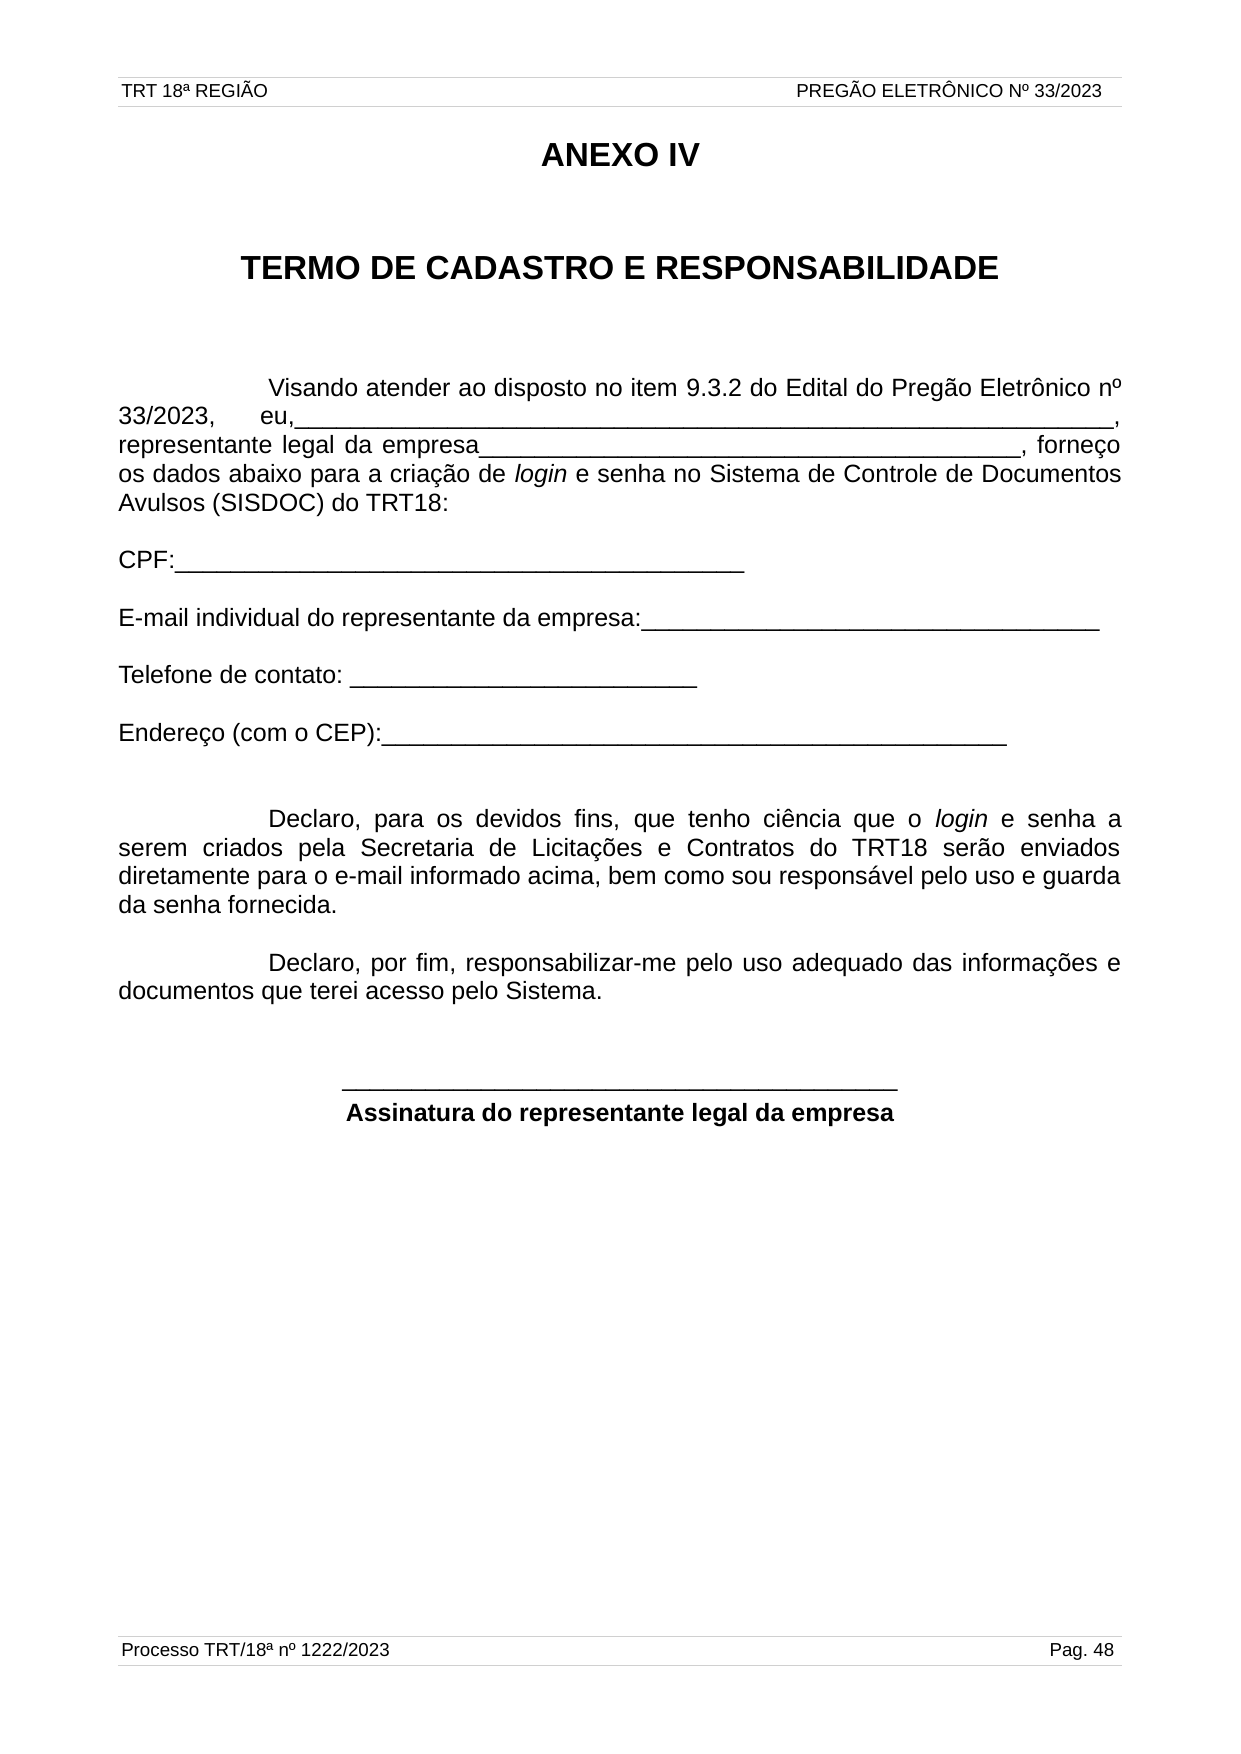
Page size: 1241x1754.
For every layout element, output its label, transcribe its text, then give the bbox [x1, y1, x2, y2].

text Visando atender ao disposto no item 9.3.2 do Edital do Pregão Eletrônico nº 33/2023, eu,___________________________________________________________, representante legal da empresa_______________________________________, forneço os dados abaixo para a criação de login e senha no Sistema de Controle de Documentos Avulsos (SISDOC) do TRT18: [118, 372, 1122, 516]
text Telefone de contato: _________________________ [118, 660, 1122, 689]
text Endereço (com o CEP):_____________________________________________ [118, 717, 1122, 746]
text Declaro, para os devidos fins, que tenho ciência que o login e senha a serem criados pela Secretaria de Licitações e Contratos do TRT18 serão enviados diretamente para o e-mail informado acima, bem como sou responsável pelo uso e guarda da senha fornecida. [118, 804, 1122, 919]
text Assinatura do representante legal da empresa [118, 1091, 1122, 1127]
text E-mail individual do representante da empresa:_________________________________ [118, 602, 1122, 631]
text ANEXO IV [118, 136, 1122, 174]
text CPF:_________________________________________ [118, 545, 1122, 574]
text ________________________________________ [118, 1062, 1122, 1091]
text TERMO DE CADASTRO E RESPONSABILIDADE [118, 248, 1122, 286]
text Declaro, por fim, responsabilizar-me pelo uso adequado das informações e documentos que terei acesso pelo Sistema. [118, 947, 1122, 1005]
